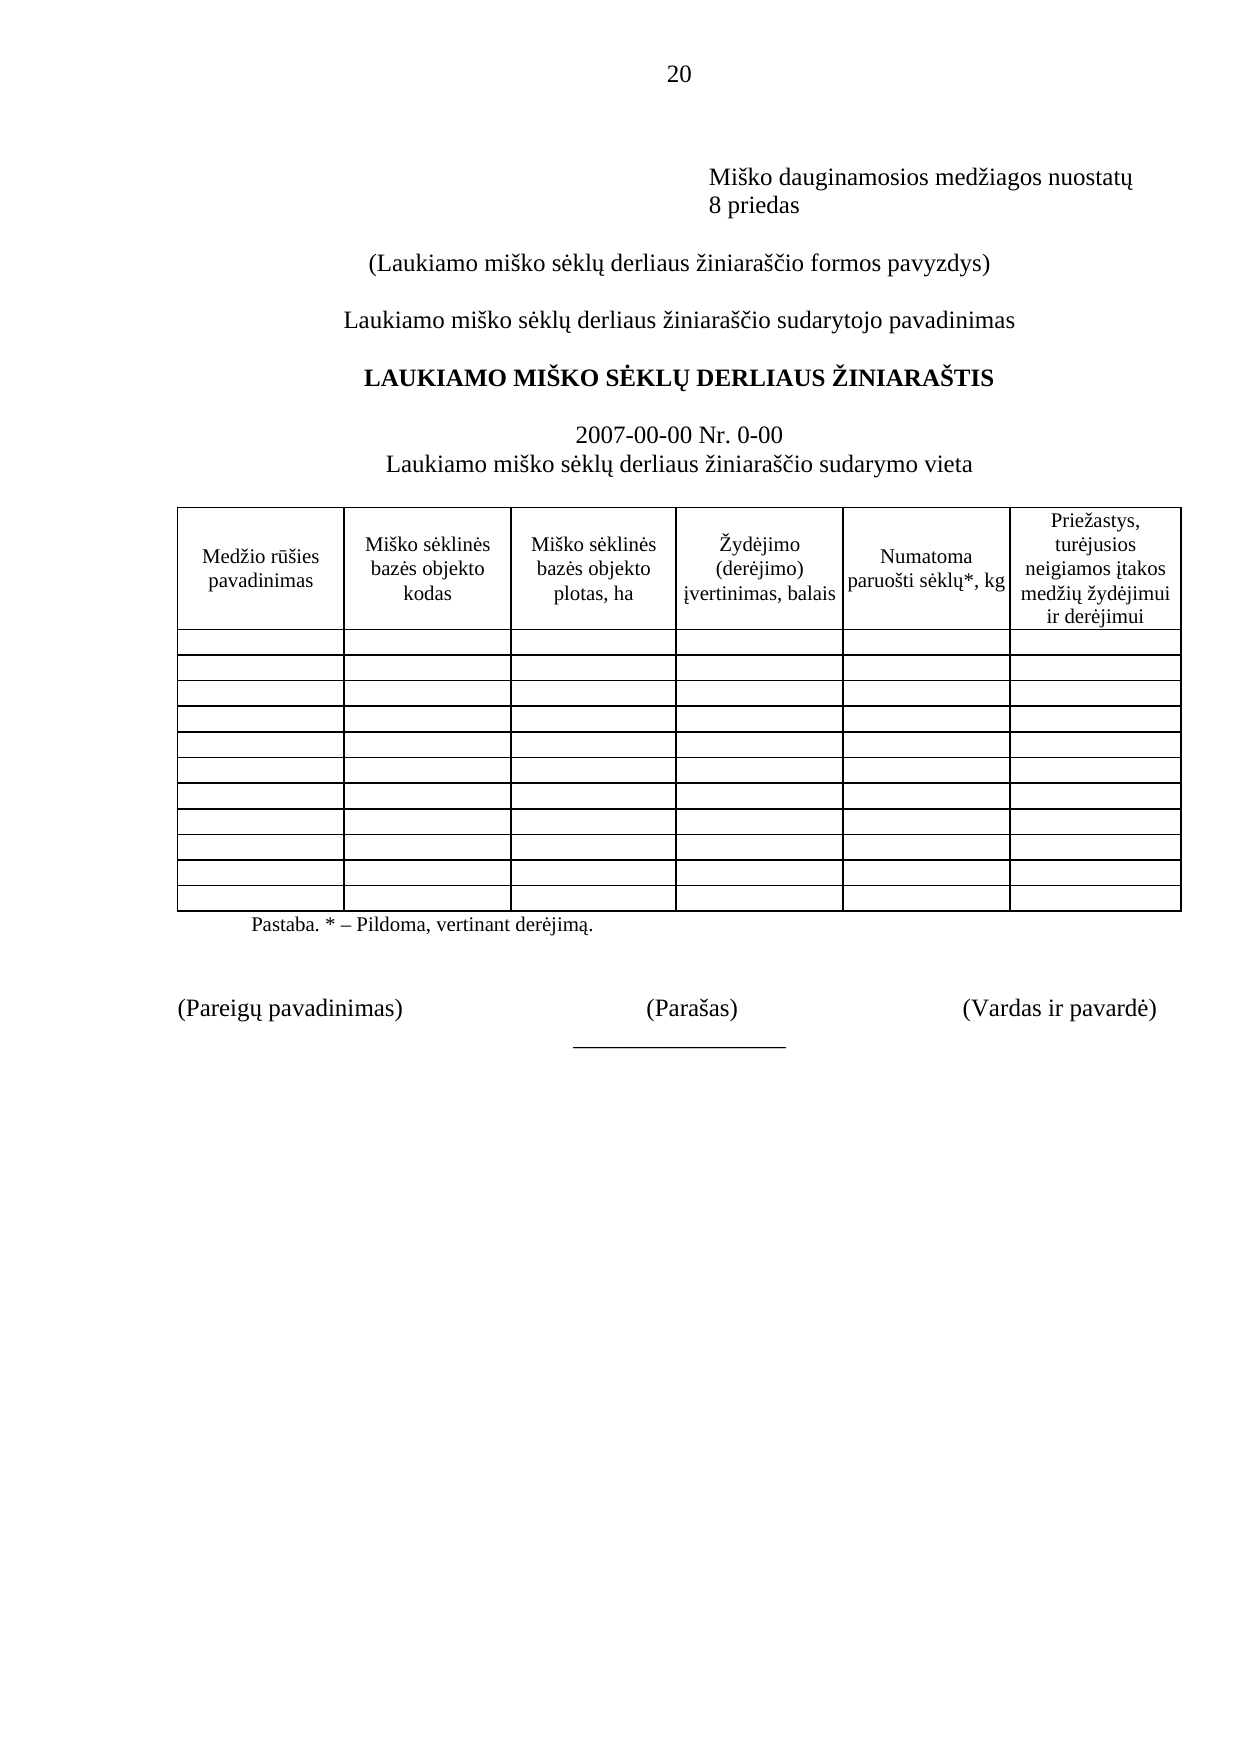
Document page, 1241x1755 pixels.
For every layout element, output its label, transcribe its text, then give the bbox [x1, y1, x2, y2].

table_cell [345, 810, 510, 833]
text Pastaba. * – Pildoma, vertinant derėjimą. [177, 912, 1125, 936]
table_header Priežastys, turėjusios neigiamos įtakos medžių žydėjimui ir derėjimui [1011, 508, 1180, 628]
table_cell [178, 630, 343, 654]
table_cell [512, 707, 675, 731]
table_cell [345, 784, 510, 808]
table_cell [1011, 861, 1180, 885]
table_cell [677, 656, 842, 680]
table_cell [345, 758, 510, 782]
table_cell [1011, 835, 1180, 859]
text _________________ [177, 1022, 1181, 1051]
table_cell [677, 630, 842, 654]
table_cell [512, 861, 675, 885]
text Miško dauginamosios medžiagos nuostatų [177, 162, 1181, 190]
table_cell [178, 835, 343, 859]
table_header Medžio rūšies pavadinimas [178, 508, 343, 628]
table_header Numatoma paruošti sėklų*, kg [844, 508, 1009, 628]
table_cell [844, 681, 1009, 705]
table_cell [512, 758, 675, 782]
table_cell [512, 784, 675, 808]
text 8 priedas [177, 190, 1181, 219]
table_cell [512, 810, 675, 833]
table_cell [512, 733, 675, 757]
text (Pareigų pavadinimas) (Parašas) (Vardas ir pavardė) [177, 993, 1181, 1022]
table_cell [178, 758, 343, 782]
table_cell [677, 784, 842, 808]
table_cell [345, 835, 510, 859]
table_cell [178, 810, 343, 833]
table_cell [844, 835, 1009, 859]
table_cell [512, 886, 675, 910]
table_cell [844, 886, 1009, 910]
table_cell [178, 886, 343, 910]
table_cell [178, 681, 343, 705]
table_cell [844, 758, 1009, 782]
table_cell [1011, 733, 1180, 757]
table_cell [844, 810, 1009, 833]
text (Laukiamo miško sėklų derliaus žiniaraščio formos pavyzdys) [177, 248, 1181, 277]
table_cell [844, 784, 1009, 808]
text 2007-00-00 Nr. 0-00 [177, 420, 1181, 449]
table_cell [1011, 656, 1180, 680]
table_cell [1011, 886, 1180, 910]
table_header Miško sėklinės bazės objekto plotas, ha [512, 508, 675, 628]
table_cell [512, 656, 675, 680]
table_cell [677, 886, 842, 910]
table_cell [677, 758, 842, 782]
table_cell [178, 861, 343, 885]
table_cell [345, 707, 510, 731]
table_cell [345, 681, 510, 705]
table_cell [178, 656, 343, 680]
table_cell [844, 861, 1009, 885]
table_cell [677, 810, 842, 833]
table_cell [844, 656, 1009, 680]
table_cell [677, 681, 842, 705]
table_cell [677, 861, 842, 885]
table_cell [677, 707, 842, 731]
table_cell [512, 681, 675, 705]
table_header Miško sėklinės bazės objekto kodas [345, 508, 510, 628]
text Laukiamo miško sėklų derliaus žiniaraščio sudarytojo pavadinimas [177, 305, 1181, 334]
table_cell [1011, 707, 1180, 731]
table_cell [1011, 758, 1180, 782]
table_cell [178, 707, 343, 731]
table_cell [677, 733, 842, 757]
text LAUKIAMO MIŠKO SĖKLŲ DERLIAUS ŽINIARAŠTIS [177, 363, 1181, 392]
table_cell [1011, 630, 1180, 654]
table_cell [1011, 810, 1180, 833]
table_cell [178, 784, 343, 808]
table_cell [345, 630, 510, 654]
table_cell [345, 656, 510, 680]
table_cell [512, 630, 675, 654]
table_cell [844, 707, 1009, 731]
table_cell [345, 733, 510, 757]
table_cell [178, 733, 343, 757]
table_cell [345, 861, 510, 885]
table_cell [512, 835, 675, 859]
table_cell [844, 630, 1009, 654]
text Laukiamo miško sėklų derliaus žiniaraščio sudarymo vieta [177, 449, 1181, 478]
table_header Žydėjimo (derėjimo) įvertinimas, balais [677, 508, 842, 628]
table_cell [1011, 784, 1180, 808]
table_cell [677, 835, 842, 859]
table_cell [844, 733, 1009, 757]
table_cell [345, 886, 510, 910]
table_cell [1011, 681, 1180, 705]
